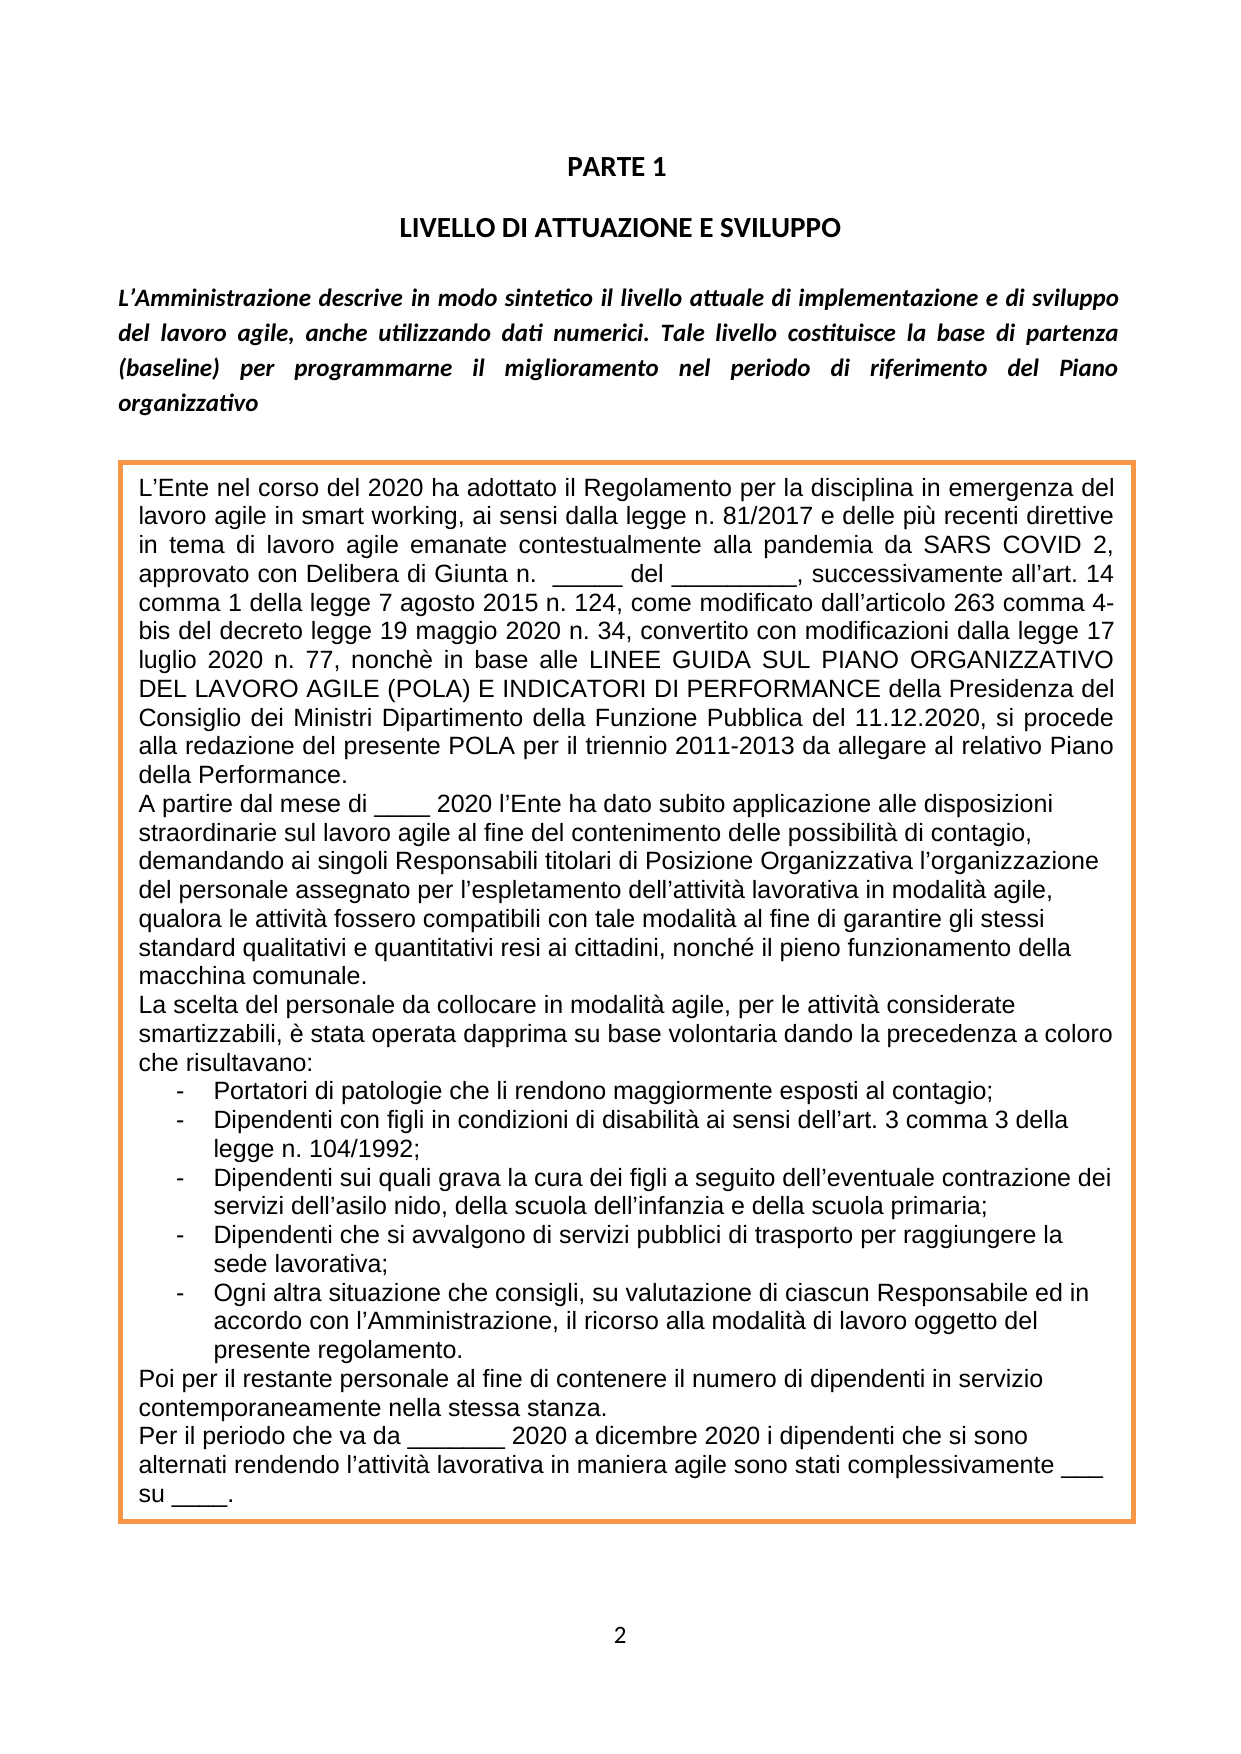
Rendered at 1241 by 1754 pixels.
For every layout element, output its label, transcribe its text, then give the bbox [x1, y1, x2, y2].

list Dipendenti sui quali grava la cura dei figli a seguito dell’eventuale contrazione dei servizi dell’asilo nido, della scuola dell’infanzia e della scuola primaria; [176, 1162, 1116, 1220]
text LIVELLO DI ATTUAZIONE E SVILUPPO [118, 209, 1122, 244]
text L’Amministrazione descrive in modo sintetico il livello attuale di implementazione e di sviluppo del lavoro agile, anche utilizzando dati numerici. Tale livello costituisce la base di partenza (baseline) per programmarne il miglioramento nel periodo di riferimento del Piano organizzativo [118, 282, 1122, 417]
list Portatori di patologie che li rendono maggiormente esposti al contagio; [176, 1076, 1116, 1105]
text Per il periodo che va da _______ 2020 a dicembre 2020 i dipendenti che si sono alternati rendendo l’attività lavorativa in maniera agile sono stati complessivamente ___ su ____. [138, 1421, 1116, 1507]
text A partire dal mese di ____ 2020 l’Ente ha dato subito applicazione alle disposizioni straordinarie sul lavoro agile al fine del contenimento delle possibilità di contagio, demandando ai singoli Responsabili titolari di Posizione Organizzativa l’organizzazione del personale assegnato per l’espletamento dell’attività lavorativa in modalità agile, qualora le attività fossero compatibili con tale modalità al fine di garantire gli stessi standard qualitativi e quantitativi resi ai cittadini, nonché il pieno funzionamento della macchina comunale. [138, 789, 1116, 990]
text PARTE 1 [118, 148, 1122, 184]
text Poi per il restante personale al fine di contenere il numero di dipendenti in servizio contemporaneamente nella stessa stanza. [138, 1364, 1116, 1421]
text L’Ente nel corso del 2020 ha adottato il Regolamento per la disciplina in emergenza del lavoro agile in smart working, ai sensi dalla legge n. 81/2017 e delle più recenti direttive in tema di lavoro agile emanate contestualmente alla pandemia da SARS COVID 2, approvato con Delibera di Giunta n. _____ del _________, successivamente all’art. 14 comma 1 della legge 7 agosto 2015 n. 124, come modificato dall’articolo 263 comma 4-bis del decreto legge 19 maggio 2020 n. 34, convertito con modificazioni dalla legge 17 luglio 2020 n. 77, nonchè in base alle LINEE GUIDA SUL PIANO ORGANIZZATIVO DEL LAVORO AGILE (POLA) E INDICATORI DI PERFORMANCE della Presidenza del Consiglio dei Ministri Dipartimento della Funzione Pubblica del 11.12.2020, si procede alla redazione del presente POLA per il triennio 2011-2013 da allegare al relativo Piano della Performance. [138, 472, 1116, 789]
text La scelta del personale da collocare in modalità agile, per le attività considerate smartizzabili, è stata operata dapprima su base volontaria dando la precedenza a coloro che risultavano: [138, 990, 1116, 1076]
list Ogni altra situazione che consigli, su valutazione di ciascun Responsabile ed in accordo con l’Amministrazione, il ricorso alla modalità di lavoro oggetto del presente regolamento. [176, 1277, 1116, 1364]
list Dipendenti con figli in condizioni di disabilità ai sensi dell’art. 3 comma 3 della legge n. 104/1992; [176, 1105, 1116, 1162]
list Dipendenti che si avvalgono di servizi pubblici di trasporto per raggiungere la sede lavorativa; [176, 1220, 1116, 1277]
